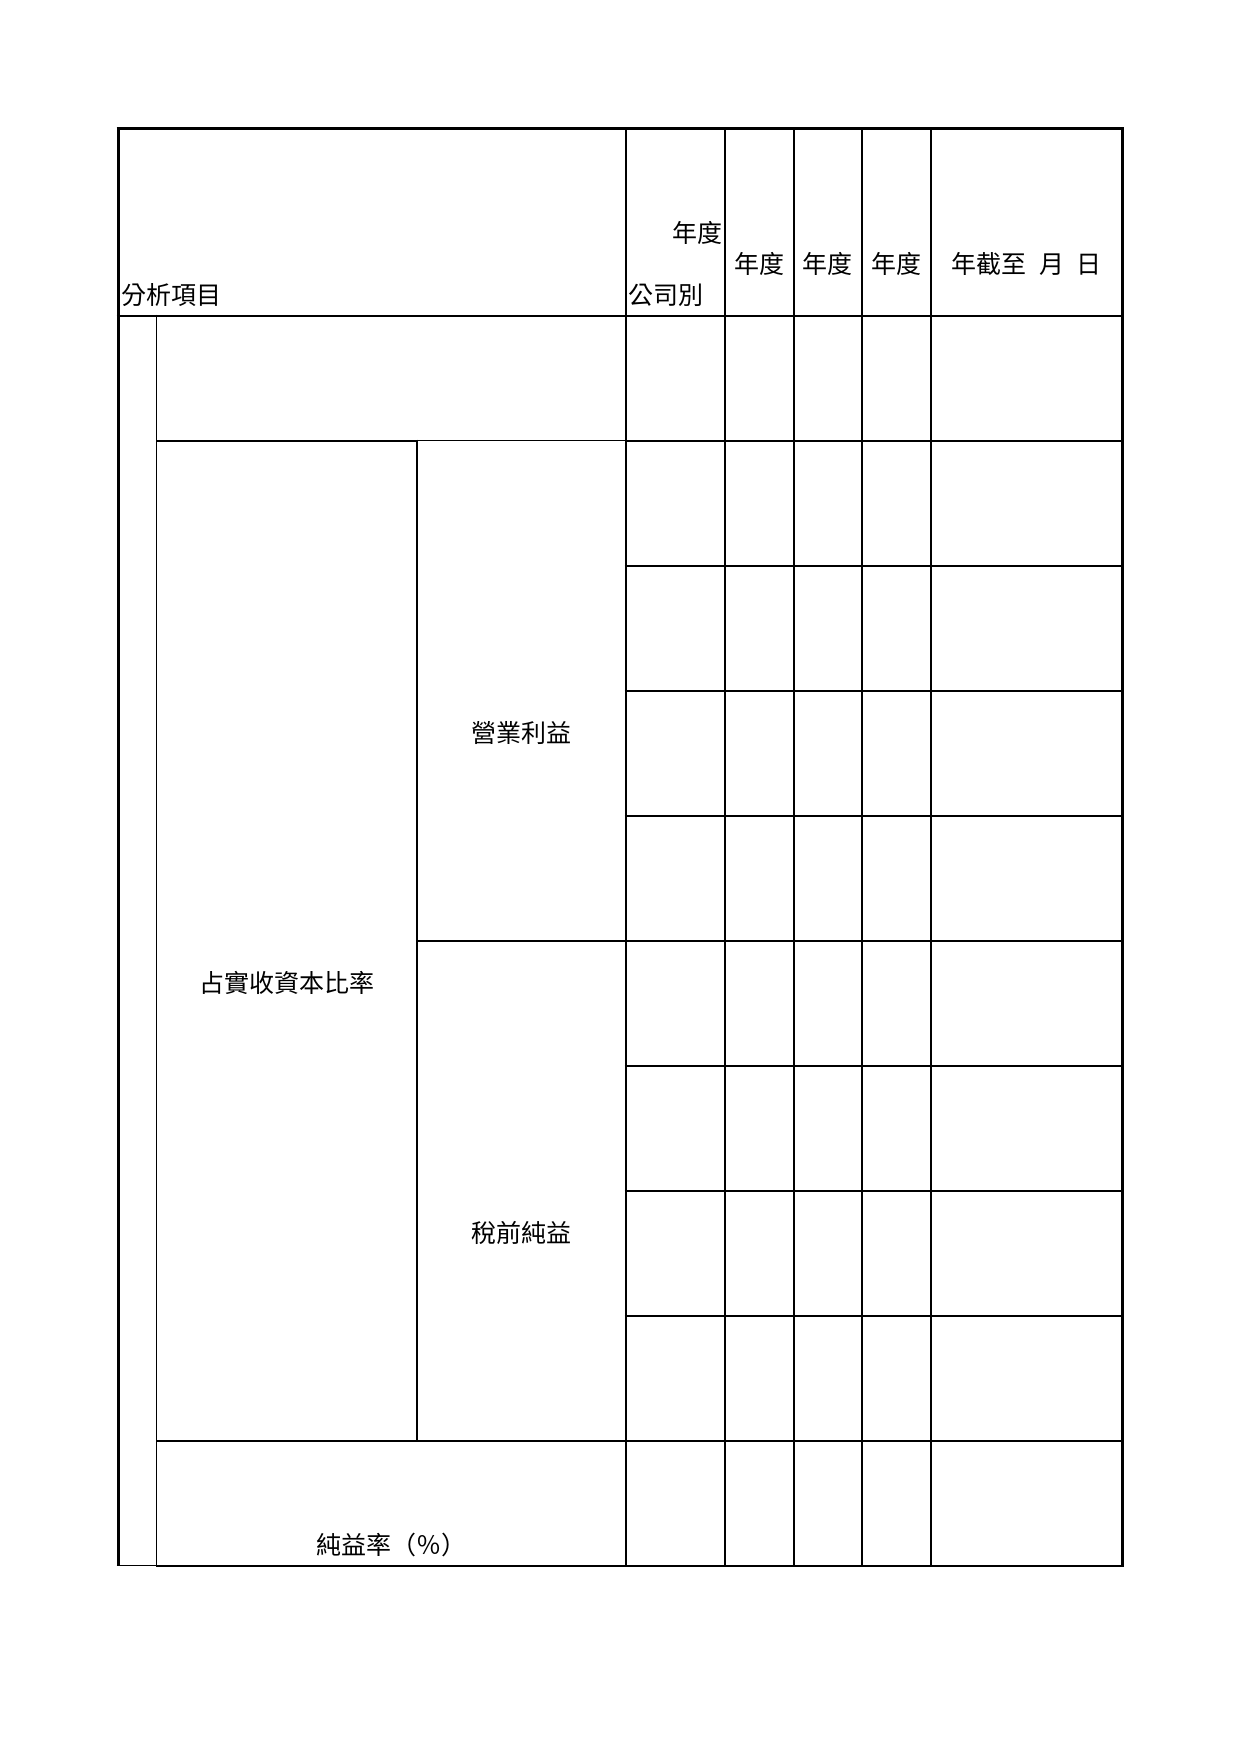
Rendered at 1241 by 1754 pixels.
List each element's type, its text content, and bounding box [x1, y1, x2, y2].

table_header 年度 [726, 130, 793, 314]
table_cell [726, 1067, 793, 1189]
table_cell [932, 317, 1121, 439]
table_cell [863, 442, 930, 564]
table_cell [932, 817, 1121, 939]
table_cell [726, 817, 793, 939]
table_cell [726, 317, 793, 439]
table_cell [863, 1317, 930, 1439]
table_cell [627, 1442, 724, 1564]
table_cell [726, 692, 793, 814]
table_cell [627, 692, 724, 814]
table_cell [726, 1317, 793, 1439]
table_cell 稅前純益 [418, 942, 625, 1439]
table_header 年度 公司別 [627, 130, 724, 314]
table_cell [932, 692, 1121, 814]
table_cell [863, 567, 930, 689]
table_cell [795, 692, 861, 814]
table_cell [627, 1067, 724, 1189]
table_header 年度 [795, 130, 861, 314]
table_cell [795, 1067, 861, 1189]
table_cell [863, 942, 930, 1064]
table_cell [863, 1067, 930, 1189]
table_cell [726, 1192, 793, 1314]
table_cell [627, 817, 724, 939]
table_cell [627, 317, 724, 439]
table_cell [932, 942, 1121, 1064]
table_cell [863, 1192, 930, 1314]
table_cell [932, 1442, 1121, 1564]
table_header 年截至 月 日 [932, 130, 1121, 314]
table_cell [157, 317, 625, 439]
table_cell [627, 1192, 724, 1314]
table_cell [795, 942, 861, 1064]
table_cell [863, 817, 930, 939]
table_cell [863, 1442, 930, 1564]
table_cell [795, 1317, 861, 1439]
table_cell [726, 567, 793, 689]
table_cell [795, 817, 861, 939]
table_cell [627, 1317, 724, 1439]
table_cell 純益率（％） [157, 1442, 625, 1564]
table_cell [795, 567, 861, 689]
table_cell [932, 567, 1121, 689]
table_header 年度 [863, 130, 930, 314]
table_cell [863, 692, 930, 814]
table_cell 營業利益 [418, 441, 625, 939]
table_cell [932, 1067, 1121, 1189]
table_cell [627, 442, 724, 564]
table_cell [726, 942, 793, 1064]
table_cell [932, 442, 1121, 564]
table_cell [932, 1192, 1121, 1314]
table_cell [932, 1317, 1121, 1439]
table_header 分析項目 [120, 130, 625, 314]
table_cell [120, 317, 156, 1564]
table_cell [627, 567, 724, 689]
table_cell [863, 317, 930, 439]
table_cell [795, 1192, 861, 1314]
table_cell [795, 1442, 861, 1564]
table_cell [726, 1442, 793, 1564]
table_cell [795, 317, 861, 439]
table_cell 占實收資本比率 [157, 442, 416, 1439]
table_cell [795, 442, 861, 564]
table_cell [726, 442, 793, 564]
table_cell [627, 942, 724, 1064]
